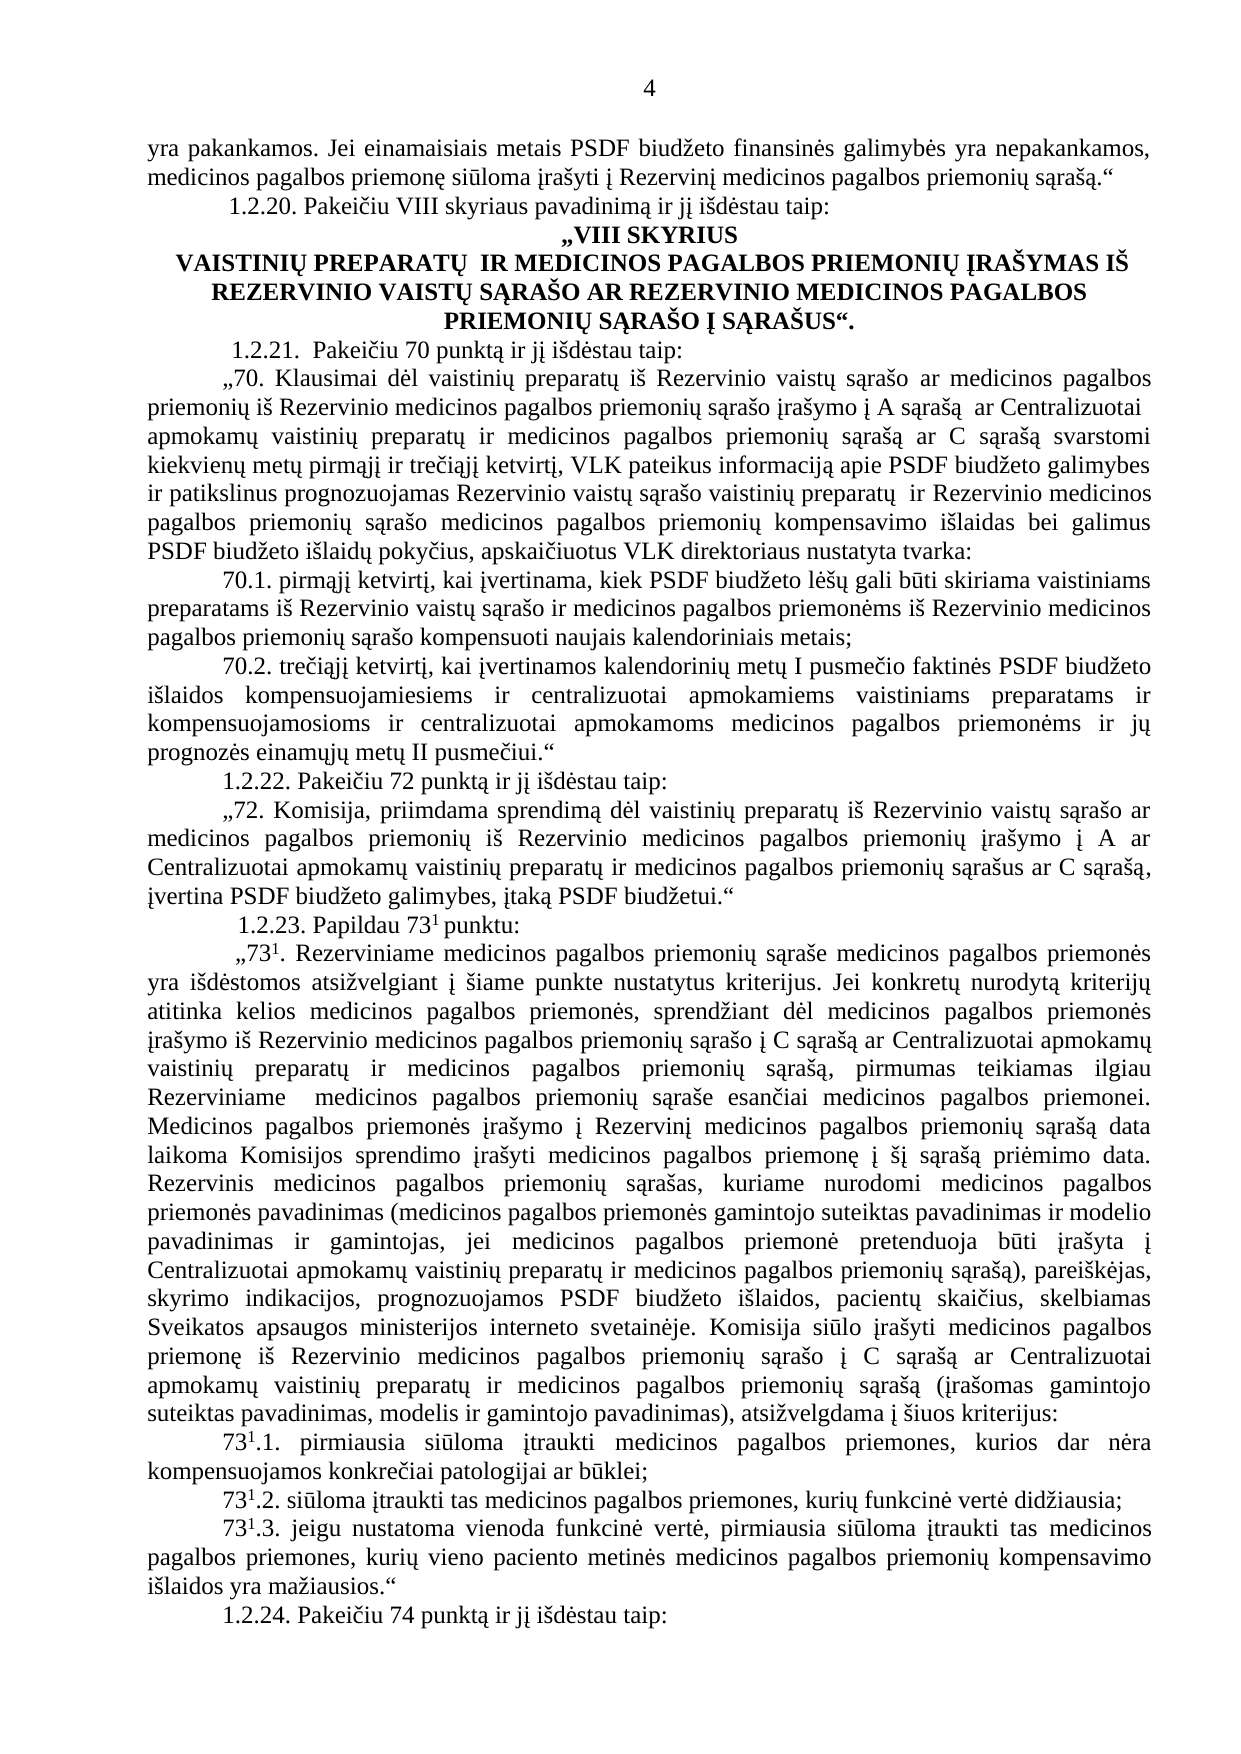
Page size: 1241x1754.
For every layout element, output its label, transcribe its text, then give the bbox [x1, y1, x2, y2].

text yra pakankamos. Jei einamaisiais metais PSDF biudžeto finansinės galimybės yra nepakankamos, medicinos pagalbos priemonę siūloma įrašyti į Rezervinį medicinos pagalbos priemonių sąrašą.“ [147, 133, 1152, 191]
text „70. Klausimai dėl vaistinių preparatų iš Rezervinio vaistų sąrašo ar medicinos pagalbos priemonių iš Rezervinio medicinos pagalbos priemonių sąrašo įrašymo į A sąrašą ar Centralizuotai [147, 363, 1152, 421]
text 1.2.24. Pakeičiu 74 punktą ir jį išdėstau taip: [147, 1600, 1152, 1628]
text 731.2. siūloma įtraukti tas medicinos pagalbos priemones, kurių funkcinė vertė didžiausia; [147, 1485, 1152, 1513]
text „72. Komisija, priimdama sprendimą dėl vaistinių preparatų iš Rezervinio vaistų sąrašo ar medicinos pagalbos priemonių iš Rezervinio medicinos pagalbos priemonių įrašymo į A ar Centralizuotai apmokamų vaistinių preparatų ir medicinos pagalbos priemonių sąrašus ar C sąrašą, įvertina PSDF biudžeto galimybes, įtaką PSDF biudžetui.“ [147, 795, 1152, 910]
text 1.2.21. Pakeičiu 70 punktą ir jį išdėstau taip: [147, 335, 1152, 363]
text 731.1. pirmiausia siūloma įtraukti medicinos pagalbos priemones, kurios dar nėra kompensuojamos konkrečiai patologijai ar būklei; [147, 1427, 1152, 1485]
text apmokamų vaistinių preparatų ir medicinos pagalbos priemonių sąrašą ar C sąrašą svarstomi kiekvienų metų pirmąjį ir trečiąjį ketvirtį, VLK pateikus informaciją apie PSDF biudžeto galimybes ir patikslinus prognozuojamas Rezervinio vaistų sąrašo vaistinių preparatų ir Rezervinio medicinos pagalbos priemonių sąrašo medicinos pagalbos priemonių kompensavimo išlaidas bei galimus PSDF biudžeto išlaidų pokyčius, apskaičiuotus VLK direktoriaus nustatyta tvarka: [147, 421, 1152, 565]
text „731. Rezerviniame medicinos pagalbos priemonių sąraše medicinos pagalbos priemonės yra išdėstomos atsižvelgiant į šiame punkte nustatytus kriterijus. Jei konkretų nurodytą kriterijų atitinka kelios medicinos pagalbos priemonės, sprendžiant dėl medicinos pagalbos priemonės įrašymo iš Rezervinio medicinos pagalbos priemonių sąrašo į C sąrašą ar Centralizuotai apmokamų vaistinių preparatų ir medicinos pagalbos priemonių sąrašą, pirmumas teikiamas ilgiau Rezerviniame medicinos pagalbos priemonių sąraše esančiai medicinos pagalbos priemonei. Medicinos pagalbos priemonės įrašymo į Rezervinį medicinos pagalbos priemonių sąrašą data laikoma Komisijos sprendimo įrašyti medicinos pagalbos priemonę į šį sąrašą priėmimo data. Rezervinis medicinos pagalbos priemonių sąrašas, kuriame nurodomi medicinos pagalbos priemonės pavadinimas (medicinos pagalbos priemonės gamintojo suteiktas pavadinimas ir modelio pavadinimas ir gamintojas, jei medicinos pagalbos priemonė pretenduoja būti įrašyta į Centralizuotai apmokamų vaistinių preparatų ir medicinos pagalbos priemonių sąrašą), pareiškėjas, skyrimo indikacijos, prognozuojamos PSDF biudžeto išlaidos, pacientų skaičius, skelbiamas Sveikatos apsaugos ministerijos interneto svetainėje. Komisija siūlo įrašyti medicinos pagalbos priemonę iš Rezervinio medicinos pagalbos priemonių sąrašo į C sąrašą ar Centralizuotai apmokamų vaistinių preparatų ir medicinos pagalbos priemonių sąrašą (įrašomas gamintojo suteiktas pavadinimas, modelis ir gamintojo pavadinimas), atsižvelgdama į šiuos kriterijus: [147, 938, 1152, 1427]
text „VIII SKYRIUS [147, 220, 1152, 248]
text 731.3. jeigu nustatoma vienoda funkcinė vertė, pirmiausia siūloma įtraukti tas medicinos pagalbos priemones, kurių vieno paciento metinės medicinos pagalbos priemonių kompensavimo išlaidos yra mažiausios.“ [147, 1513, 1152, 1600]
text VAISTINIŲ PREPARATŲ IR MEDICINOS PAGALBOS PRIEMONIŲ ĮRAŠYMAS IŠ REZERVINIO VAISTŲ SĄRAŠO AR REZERVINIO MEDICINOS PAGALBOS PRIEMONIŲ SĄRAŠO Į SĄRAŠUS“. [147, 248, 1152, 335]
text 70.1. pirmąjį ketvirtį, kai įvertinama, kiek PSDF biudžeto lėšų gali būti skiriama vaistiniams preparatams iš Rezervinio vaistų sąrašo ir medicinos pagalbos priemonėms iš Rezervinio medicinos pagalbos priemonių sąrašo kompensuoti naujais kalendoriniais metais; [147, 565, 1152, 651]
text 1.2.20. Pakeičiu VIII skyriaus pavadinimą ir jį išdėstau taip: [228, 191, 1152, 220]
text 70.2. trečiąjį ketvirtį, kai įvertinamos kalendorinių metų I pusmečio faktinės PSDF biudžeto išlaidos kompensuojamiesiems ir centralizuotai apmokamiems vaistiniams preparatams ir kompensuojamosioms ir centralizuotai apmokamoms medicinos pagalbos priemonėms ir jų prognozės einamųjų metų II pusmečiui.“ [147, 651, 1152, 766]
text 1.2.23. Papildau 731 punktu: [147, 910, 1152, 938]
text 1.2.22. Pakeičiu 72 punktą ir jį išdėstau taip: [147, 766, 1152, 795]
